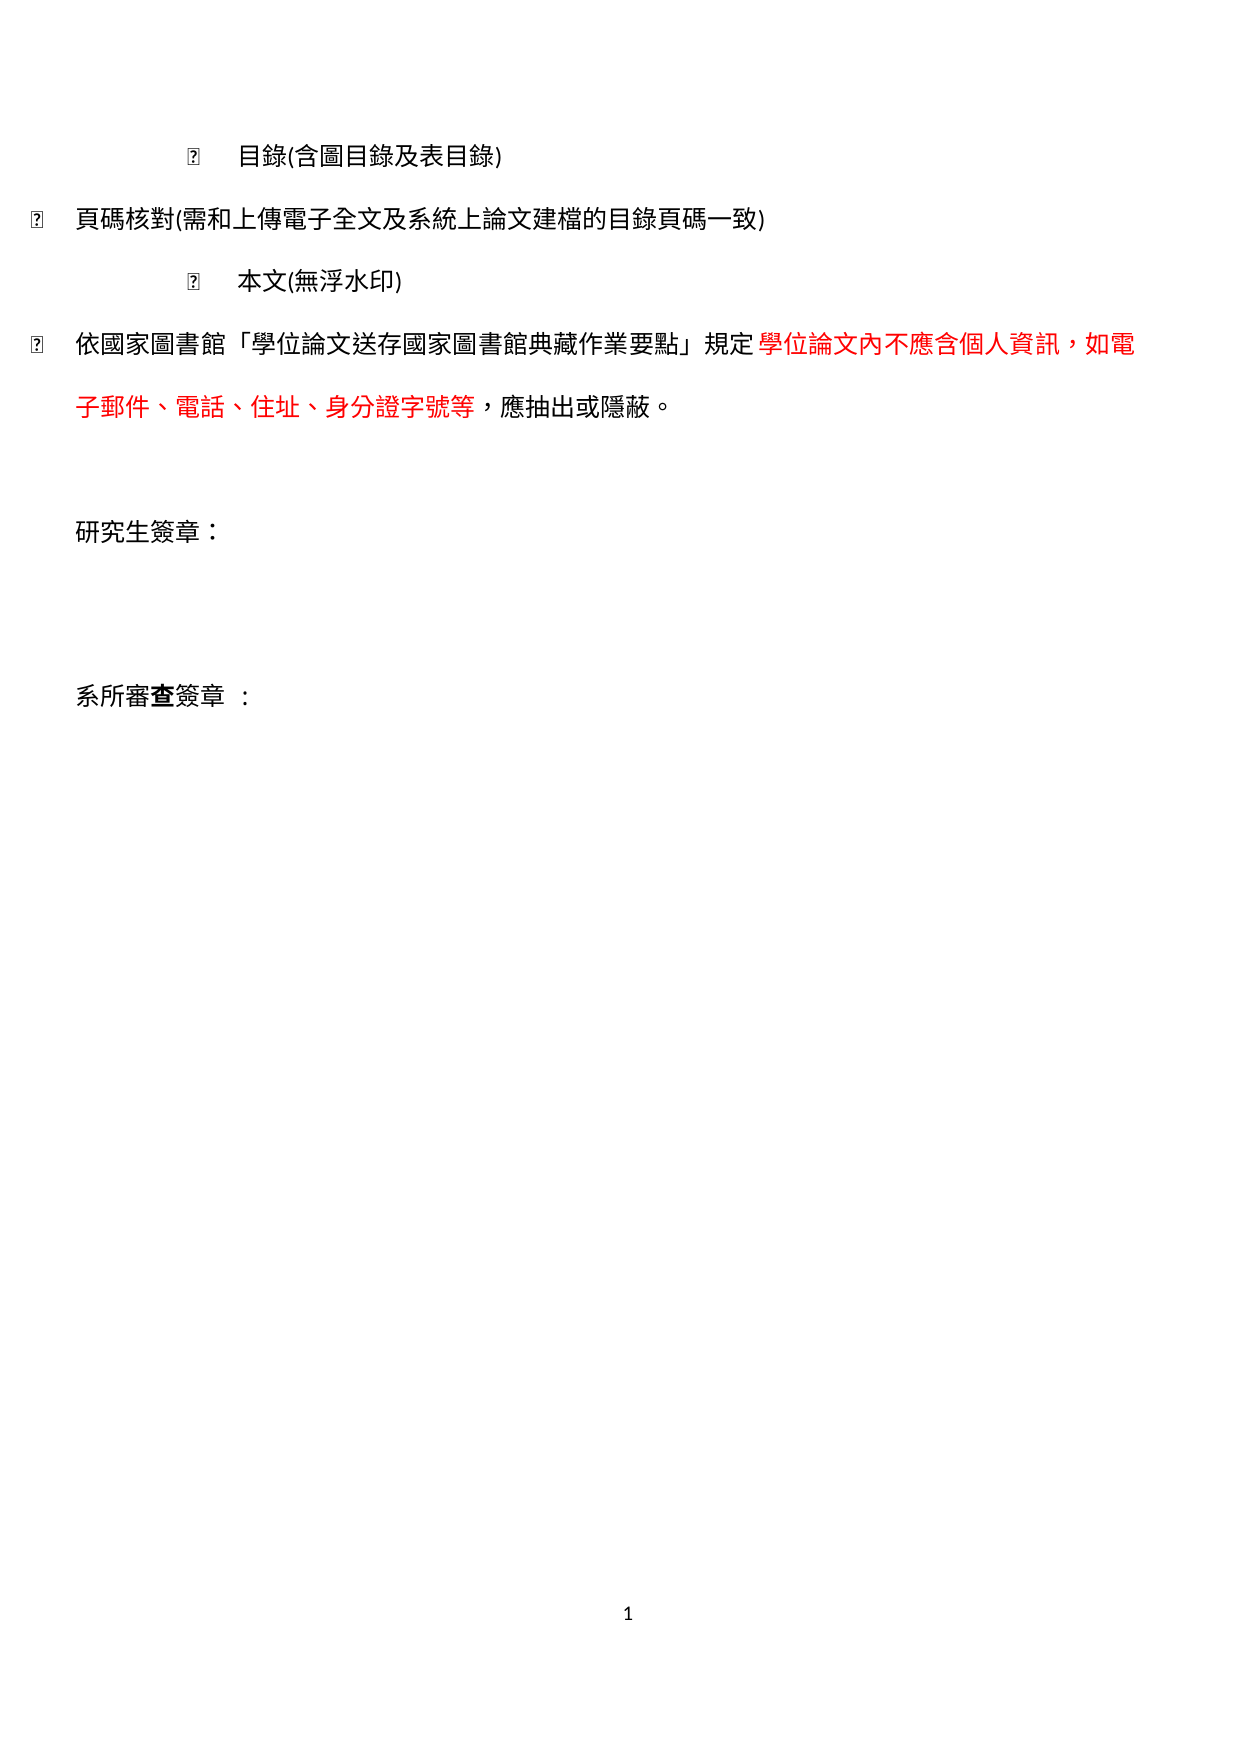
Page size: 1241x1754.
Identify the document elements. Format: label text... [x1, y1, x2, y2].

text 研究生簽章： [75, 489, 384, 551]
text 系所審查簽章 : [75, 652, 384, 715]
list 目錄(含圖目錄及表目錄) [187, 112, 1165, 175]
list 頁碼核對(需和上傳電子全文及系統上論文建檔的目錄頁碼一致) [31, 176, 1147, 238]
list 依國家圖書館「學位論文送存國家圖書館典藏作業要點」規定學位論文內不應含個人資訊，如電子郵件、電話、住址、身分證字號等，應抽出或隱蔽。 [31, 301, 1137, 426]
list 本文(無浮水印) [187, 238, 1165, 301]
